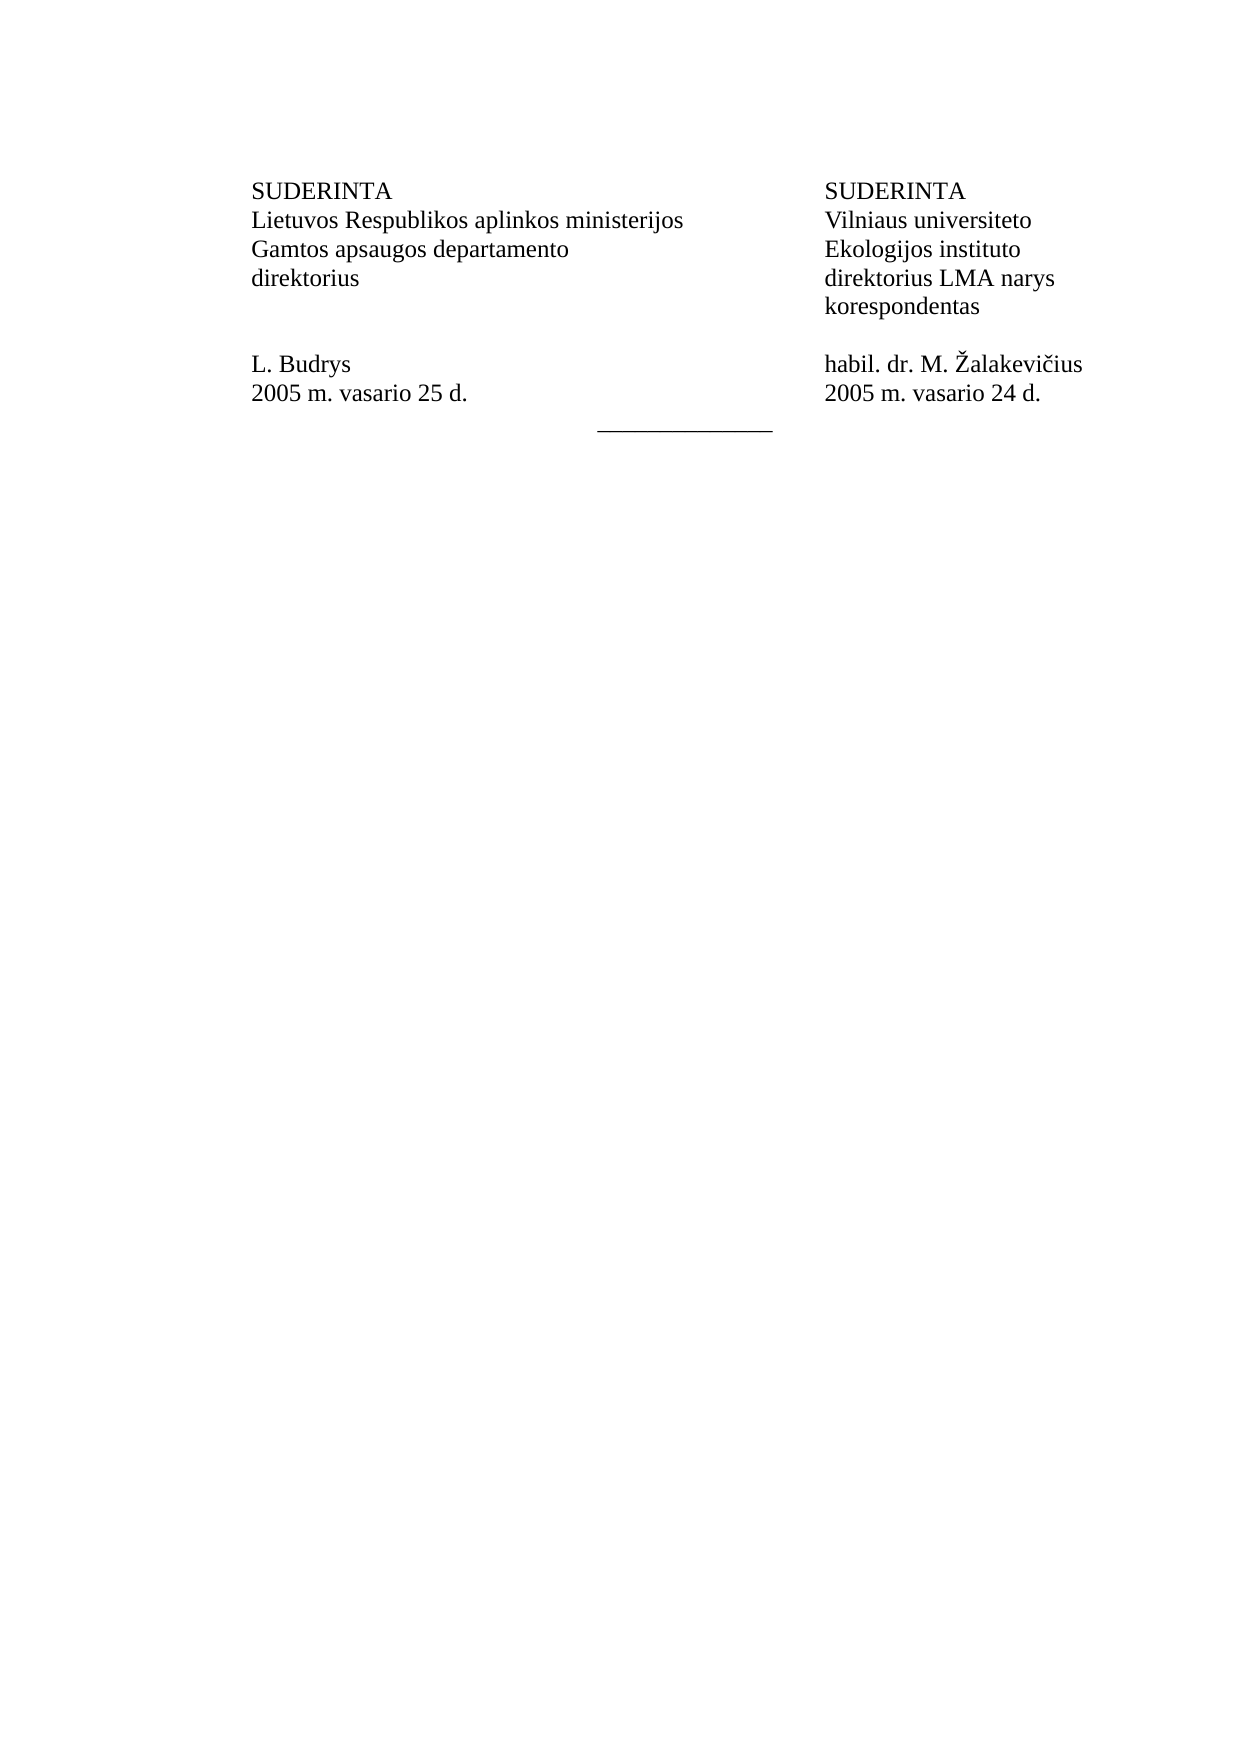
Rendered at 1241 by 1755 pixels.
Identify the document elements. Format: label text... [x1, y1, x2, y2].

text direktorius direktorius LMA narys [177, 263, 1181, 291]
text korespondentas [177, 291, 1181, 320]
text Lietuvos Respublikos aplinkos ministerijos Vilniaus universiteto [177, 205, 1181, 234]
text L. Budrys habil. dr. M. Žalakevičius [177, 349, 1181, 378]
text ______________ [188, 406, 1181, 435]
text Gamtos apsaugos departamento Ekologijos instituto [177, 234, 1181, 263]
text 2005 m. vasario 25 d. 2005 m. vasario 24 d. [177, 378, 1181, 406]
text SUDERINTA SUDERINTA [177, 176, 1181, 205]
